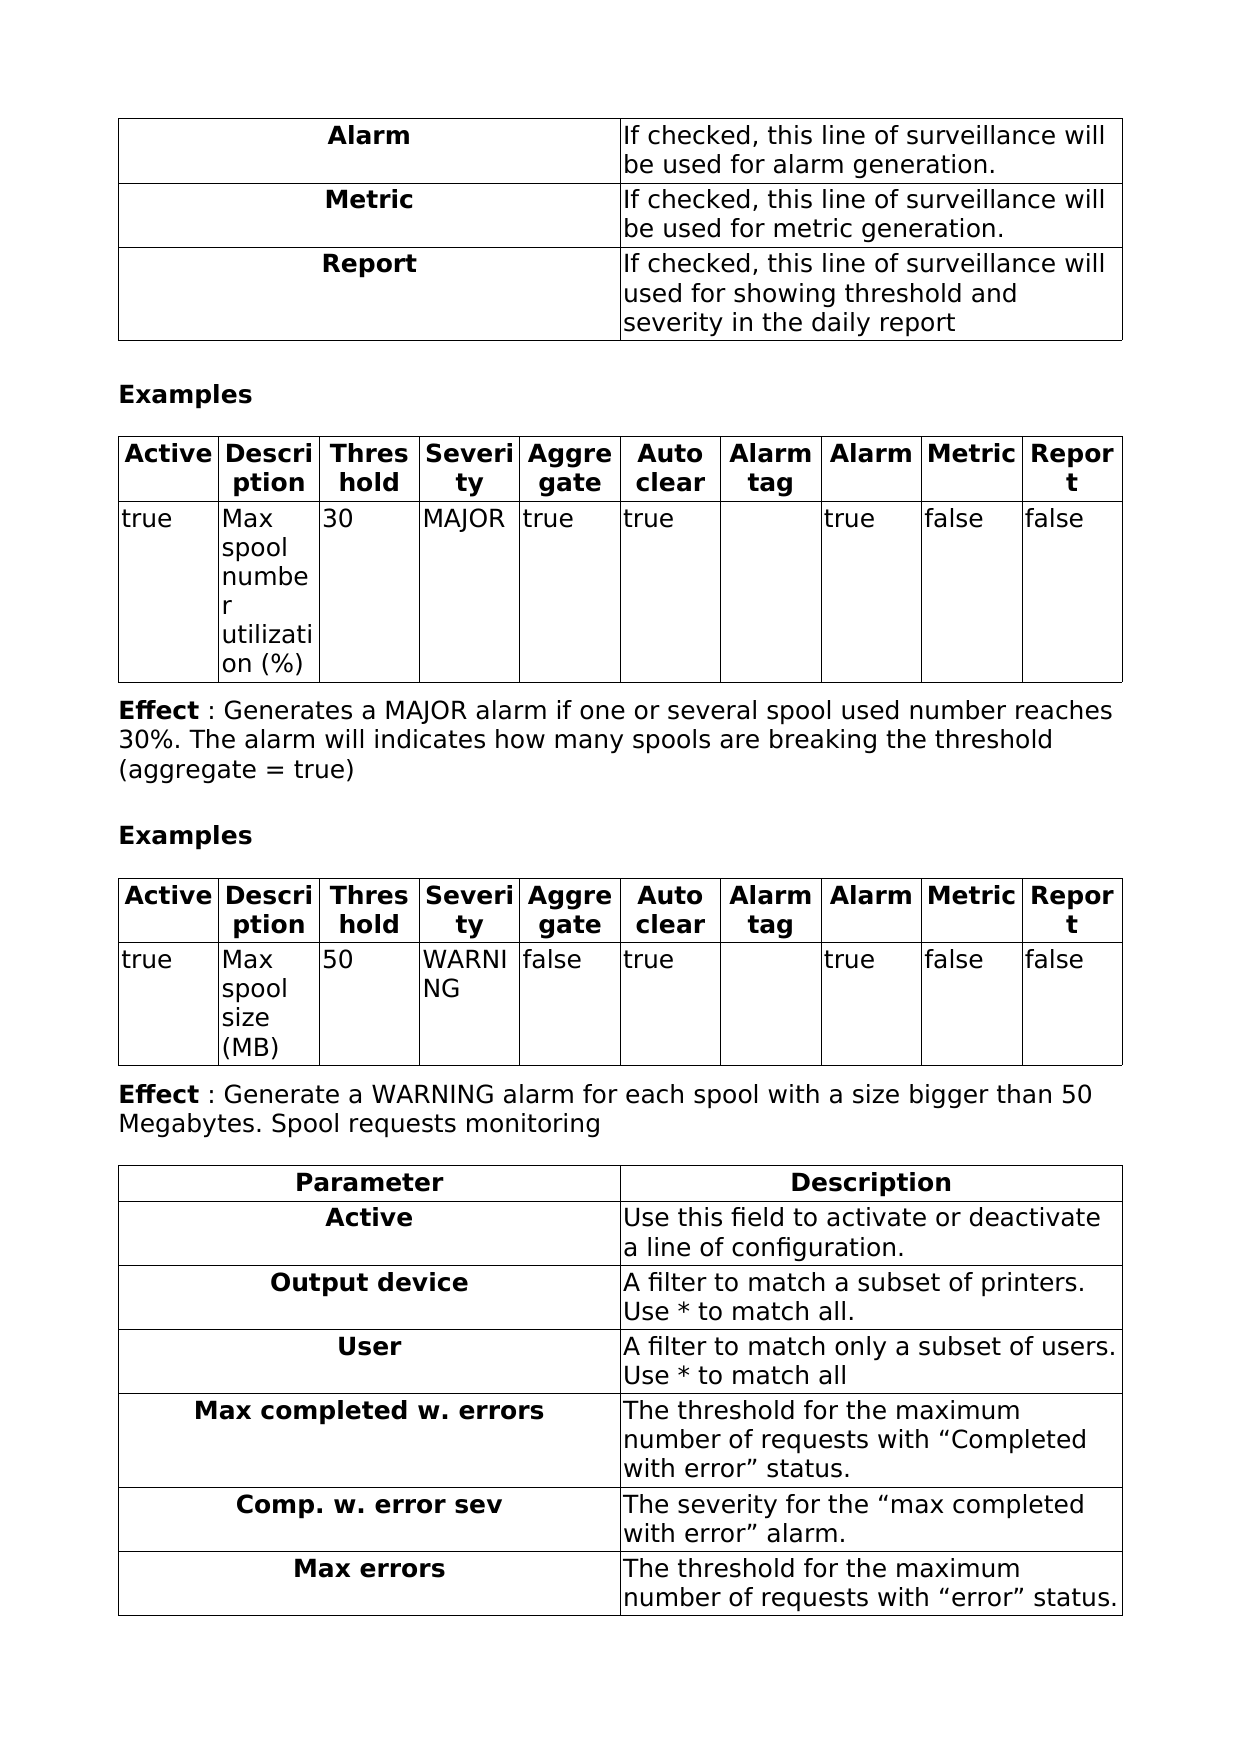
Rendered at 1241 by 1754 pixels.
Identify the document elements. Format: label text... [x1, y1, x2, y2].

table_cell The severity for the “max completed with error” alarm. [621, 1488, 1122, 1551]
table_cell If checked, this line of surveillance will used for showing threshold and severity in the daily report [621, 248, 1122, 340]
table_header Active [119, 879, 218, 942]
text Effect : Generates a MAJOR alarm if one or several spool used number reaches 30%. The alarm will indicates how many spools are breaking the threshold (aggregate = true) [118, 697, 1122, 784]
table_header Report [1023, 879, 1122, 942]
table_cell Active [119, 1202, 620, 1265]
table_header Parameter [119, 1166, 620, 1201]
table_header Severity [420, 437, 519, 501]
table_cell User [119, 1330, 620, 1393]
table_cell Metric [119, 184, 620, 247]
table_header Alarm [822, 437, 921, 501]
table_header Description [621, 1166, 1122, 1201]
table_cell true [621, 943, 720, 1065]
table_cell WARNING [420, 943, 519, 1065]
table_cell Max errors [119, 1552, 620, 1615]
table_header Alarm tag [721, 437, 821, 501]
table_cell false [520, 943, 620, 1065]
table_header Alarm [822, 879, 921, 942]
table_cell true [119, 943, 218, 1065]
table_cell false [1023, 943, 1122, 1065]
table_cell 30 [320, 502, 419, 682]
table_cell A filter to match only a subset of users. Use * to match all [621, 1330, 1122, 1393]
table_cell Output device [119, 1266, 620, 1329]
table_header Metric [922, 879, 1022, 942]
table_cell true [520, 502, 620, 682]
subtitle Examples [118, 822, 1122, 851]
table_header Threshold [320, 437, 419, 501]
table_cell Max spool number utilization (%) [219, 502, 319, 682]
table_cell If checked, this line of surveillance will be used for metric generation. [621, 184, 1122, 247]
table_cell [721, 943, 821, 1065]
table_header Severity [420, 879, 519, 942]
table_cell Max spool size (MB) [219, 943, 319, 1065]
table_header Metric [922, 437, 1022, 501]
table_cell false [1023, 502, 1122, 682]
table_header Description [219, 437, 319, 501]
table_cell true [119, 502, 218, 682]
table_header Auto clear [621, 437, 720, 501]
table_cell false [922, 943, 1022, 1065]
table_cell Alarm [119, 119, 620, 182]
table_cell The threshold for the maximum number of requests with “Completed with error” status. [621, 1394, 1122, 1487]
table_cell The threshold for the maximum number of requests with “error” status. [621, 1552, 1122, 1615]
table_header Active [119, 437, 218, 501]
subtitle Examples [118, 380, 1122, 409]
table_header Report [1023, 437, 1122, 501]
table_header Aggregate [520, 437, 620, 501]
table_cell Report [119, 248, 620, 340]
text Effect : Generate a WARNING alarm for each spool with a size bigger than 50 Megabytes. Spool requests monitoring [118, 1080, 1122, 1138]
table_cell Use this field to activate or deactivate a line of configuration. [621, 1202, 1122, 1265]
table_cell true [621, 502, 720, 682]
table_cell If checked, this line of surveillance will be used for alarm generation. [621, 119, 1122, 182]
table_cell false [922, 502, 1022, 682]
table_header Alarm tag [721, 879, 821, 942]
table_header Description [219, 879, 319, 942]
table_header Aggregate [520, 879, 620, 942]
table_cell A filter to match a subset of printers. Use * to match all. [621, 1266, 1122, 1329]
table_cell MAJOR [420, 502, 519, 682]
table_cell Max completed w. errors [119, 1394, 620, 1487]
table_cell true [822, 502, 921, 682]
table_header Auto clear [621, 879, 720, 942]
table_cell 50 [320, 943, 419, 1065]
table_cell true [822, 943, 921, 1065]
table_cell [721, 502, 821, 682]
table_header Threshold [320, 879, 419, 942]
table_cell Comp. w. error sev [119, 1488, 620, 1551]
